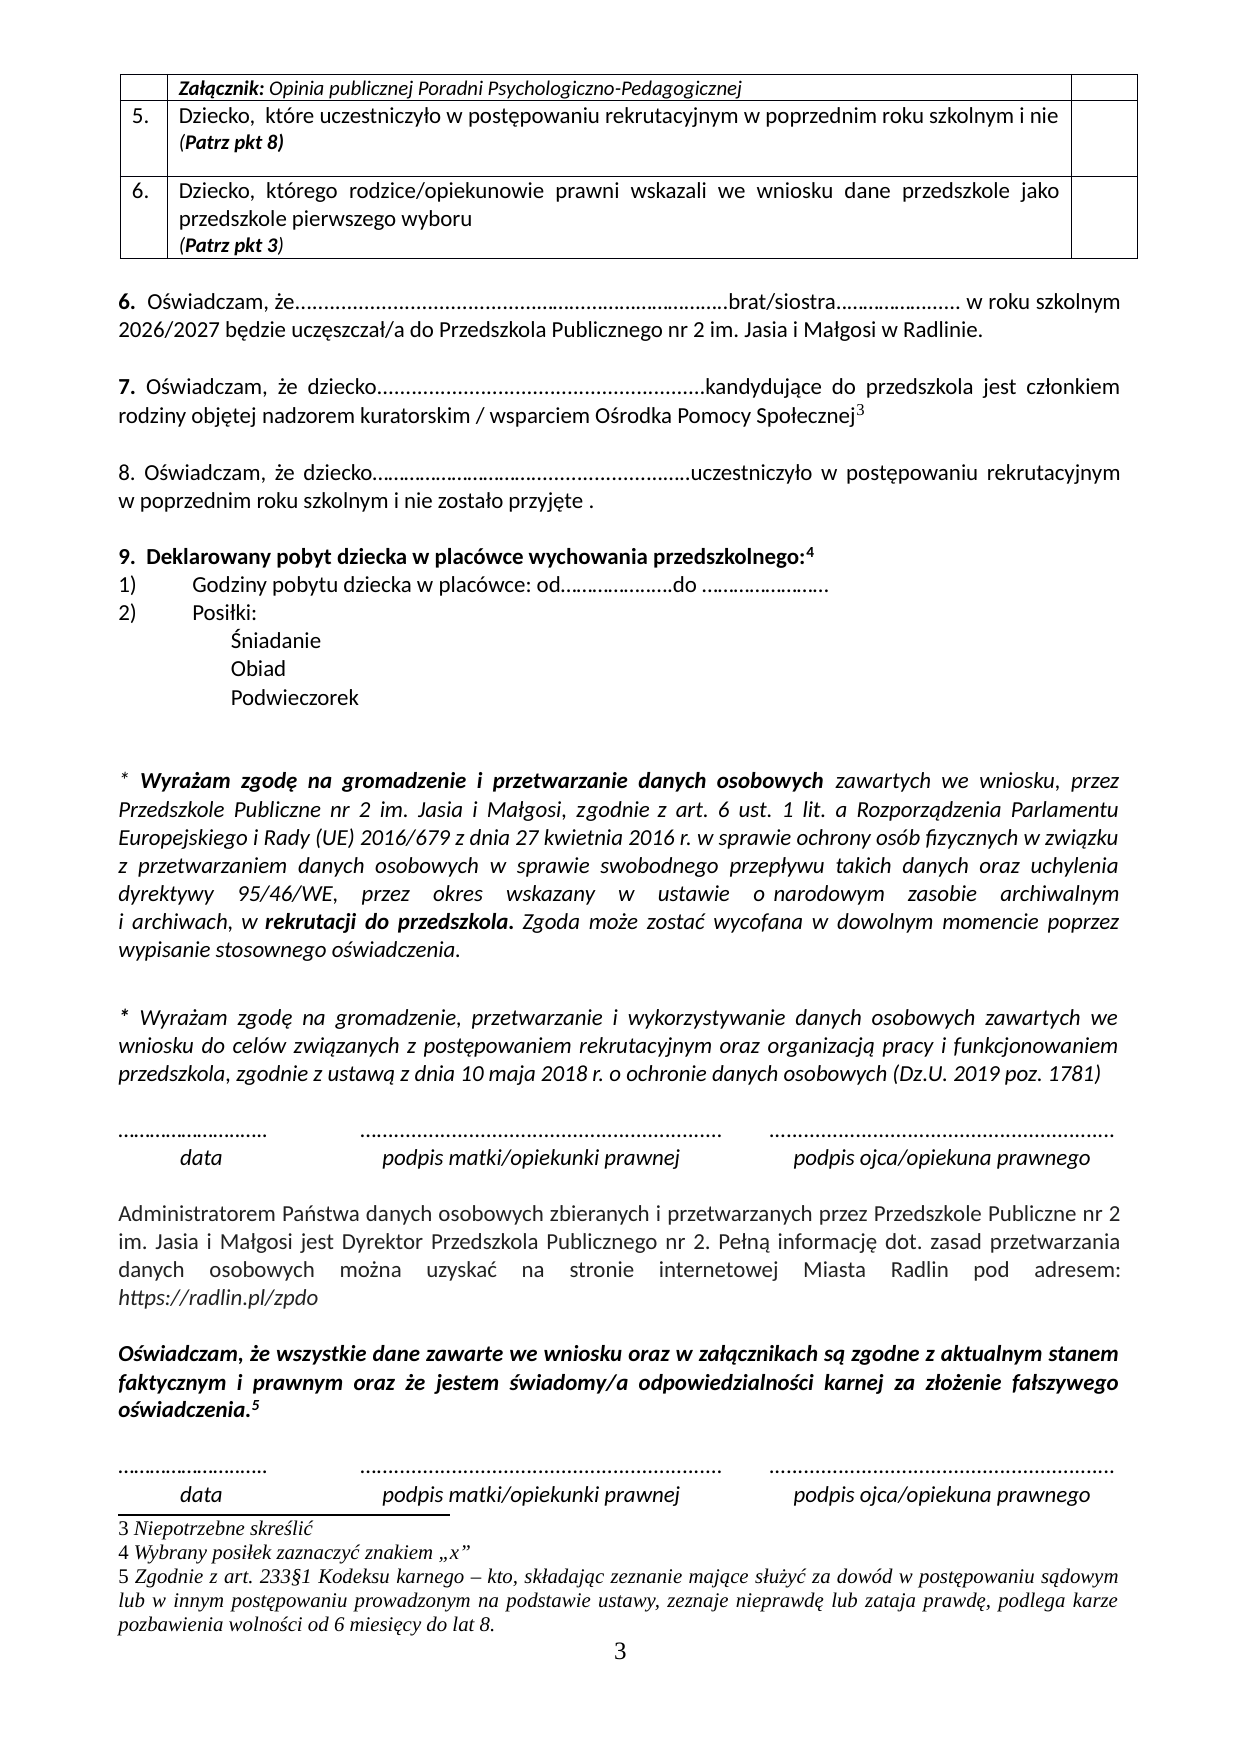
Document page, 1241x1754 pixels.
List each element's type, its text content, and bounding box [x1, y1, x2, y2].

text 8. Oświadczam, że dziecko………………………….......................…..uczestniczyło w postępowaniu rekrutacyjnym w poprzednim roku szkolnym i nie zostało przyjęte . [118, 458, 1122, 514]
text * Wyrażam zgodę na gromadzenie i przetwarzanie danych osobowych zawartych we wniosku, przez Przedszkole Publiczne nr 2 im. Jasia i Małgosi, zgodnie z art. 6 ust. 1 lit. a Rozporządzenia Parlamentu Europejskiego i Rady (UE) 2016/679 z dnia 27 kwietnia 2016 r. w sprawie ochrony osób fizycznych w związku z przetwarzaniem danych osobowych w sprawie swobodnego przepływu takich danych oraz uchylenia dyrektywy 95/46/WE, przez okres wskazany w ustawie o narodowym zasobie archiwalnym i archiwach, w rekrutacji do przedszkola. Zgoda może zostać wycofana w dowolnym momencie poprzez wypisanie stosownego oświadczenia. [118, 739, 1122, 963]
table_cell Dziecko, którego rodzice/opiekunowie prawni wskazali we wniosku dane przedszkole jako przedszkole pierwszego wyboru (Patrz pkt 3) [168, 177, 1071, 258]
text * Wyrażam zgodę na gromadzenie, przetwarzanie i wykorzystywanie danych osobowych zawartych we wniosku do celów związanych z postępowaniem rekrutacyjnym oraz organizacją pracy i funkcjonowaniem przedszkola, zgodnie z ustawą z dnia 10 maja 2018 r. o ochronie danych osobowych (Dz.U. 2019 poz. 1781) [118, 1003, 1122, 1087]
table_cell Dziecko, które uczestniczyło w postępowaniu rekrutacyjnym w poprzednim roku szkolnym i nie (Patrz pkt 8) [168, 101, 1071, 176]
list Obiad [231, 654, 1122, 683]
table_cell Załącznik: Opinia publicznej Poradni Psychologiczno-Pedagogicznej [168, 75, 1071, 100]
table_cell [1072, 75, 1137, 100]
text Administratorem Państwa danych osobowych zbieranych i przetwarzanych przez Przedszkole Publiczne nr 2 im. Jasia i Małgosi jest Dyrektor Przedszkola Publicznego nr 2. Pełną informację dot. zasad przetwarzania danych osobowych można uzyskać na stronie internetowej Miasta Radlin pod adresem: https://radlin.pl/zpdo [118, 1199, 1122, 1312]
text 6. Oświadczam, że..........................................……......…...………...…..brat/siostra..……………...... w roku szkolnym 2026/2027 będzie uczęszczał/a do Przedszkola Publicznego nr 2 im. Jasia i Małgosi w Radlinie. [118, 287, 1122, 343]
text …………………..….. …............................................................ ............................................................ [118, 1452, 1122, 1480]
table_cell 5. [121, 101, 167, 176]
text …………………..….. …............................................................ ............................................................ [118, 1115, 1122, 1143]
table_cell [1072, 177, 1137, 258]
text data podpis matki/opiekunki prawnej podpis ojca/opiekuna prawnego [118, 1143, 1122, 1171]
text 7. Oświadczam, że dziecko.........................................................kandydujące do przedszkola jest członkiem rodziny objętej nadzorem kuratorskim / wsparciem Ośrodka Pomocy Społecznej [118, 372, 1122, 429]
text Niepotrzebne skreślić [118, 1516, 1122, 1539]
table_cell [1072, 101, 1137, 176]
list Śniadanie [231, 627, 1122, 654]
list Podwieczorek [231, 683, 1122, 711]
text 9. Deklarowany pobyt dziecka w placówce wychowania przedszkolnego: [118, 542, 1122, 571]
table_cell [121, 75, 167, 100]
text data podpis matki/opiekunki prawnej podpis ojca/opiekuna prawnego [118, 1480, 1122, 1508]
text Zgodnie z art. 233§1 Kodeksu karnego – kto, składając zeznanie mające służyć za dowód w postępowaniu sądowym lub w innym postępowaniu prowadzonym na podstawie ustawy, zeznaje nieprawdę lub zataja prawdę, podlega karze pozbawienia wolności od 6 miesięcy do lat 8. [118, 1564, 1122, 1636]
list Posiłki: [118, 598, 1122, 627]
list Godziny pobytu dziecka w placówce: od……………..….do …………………… [118, 571, 1122, 598]
table_cell 6. [121, 177, 167, 258]
text Wybrany posiłek zaznaczyć znakiem „x” [118, 1539, 1122, 1564]
text Oświadczam, że wszystkie dane zawarte we wniosku oraz w załącznikach są zgodne z aktualnym stanem faktycznym i prawnym oraz że jestem świadomy/a odpowiedzialności karnej za złożenie fałszywego oświadczenia. [118, 1339, 1122, 1424]
